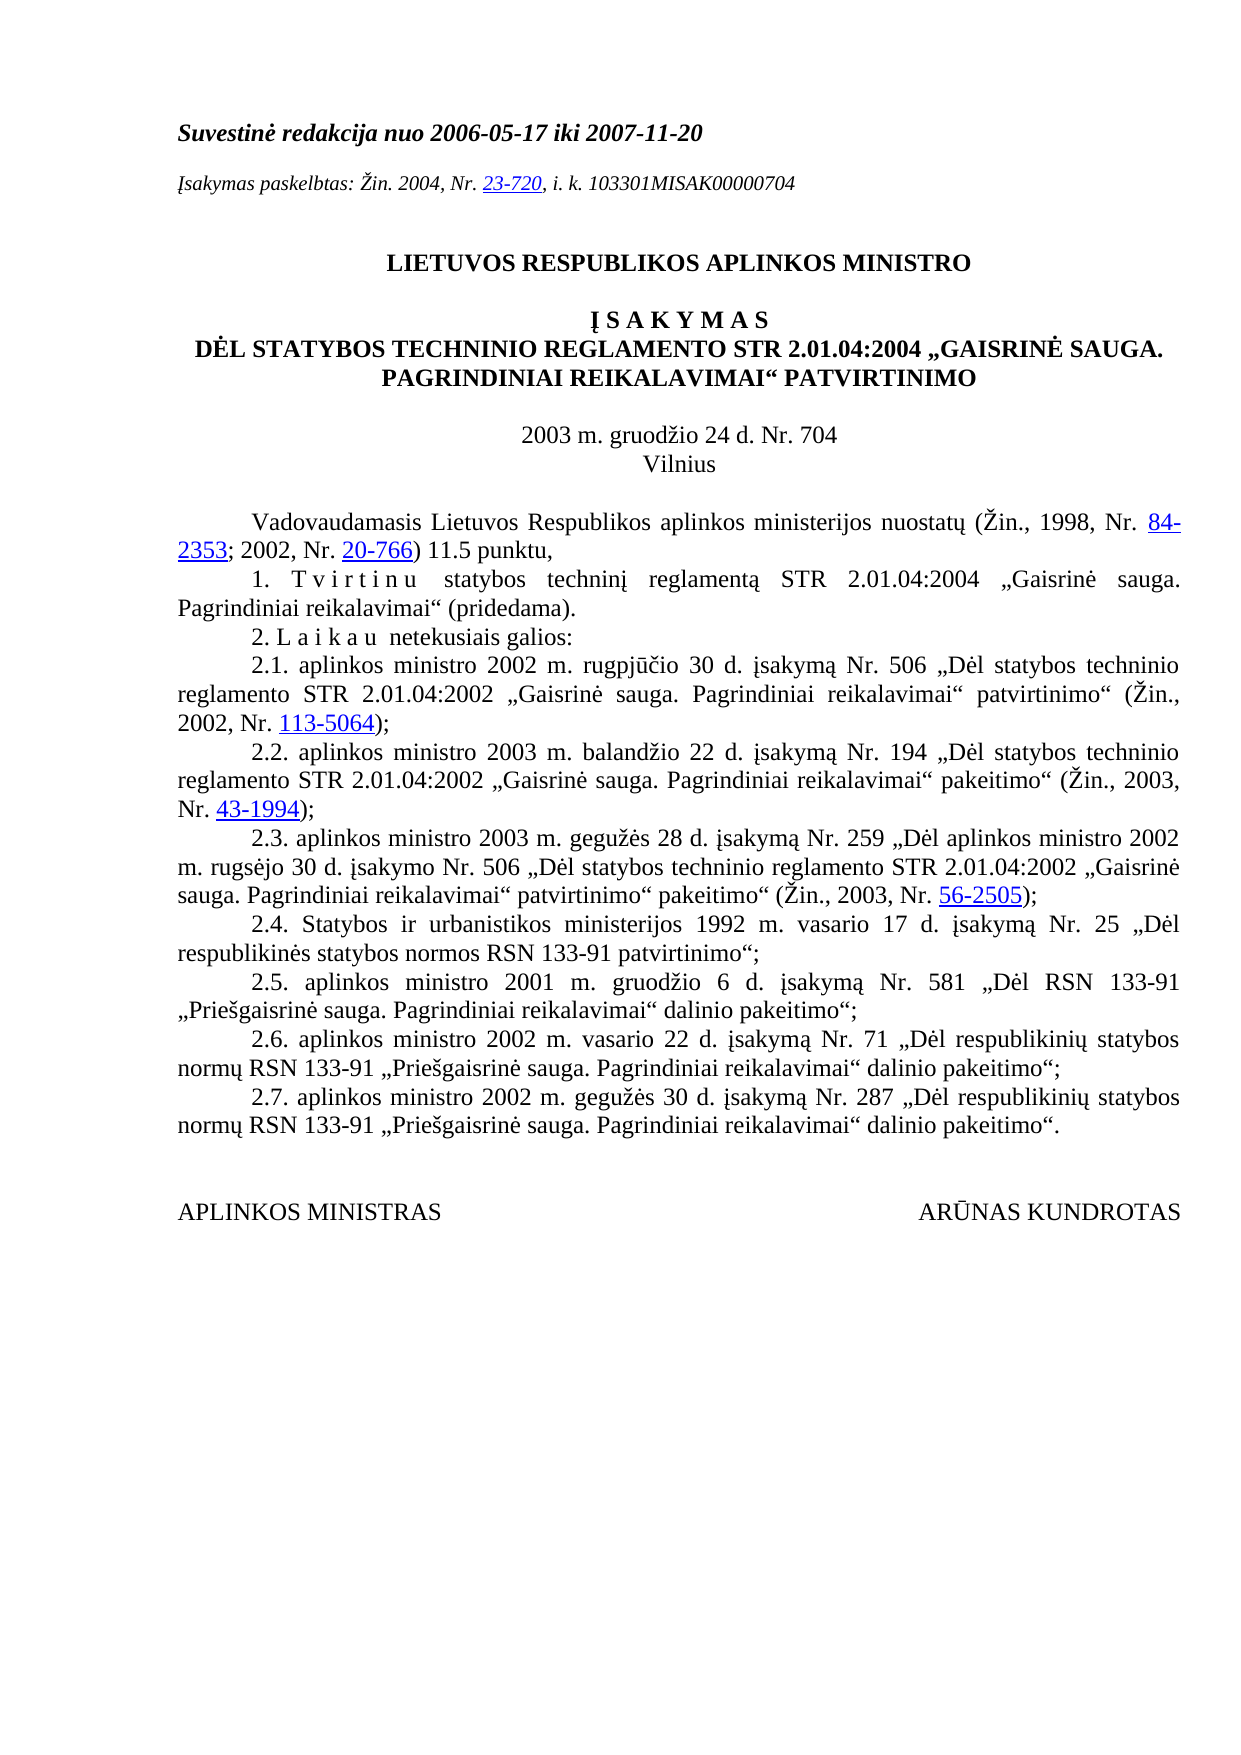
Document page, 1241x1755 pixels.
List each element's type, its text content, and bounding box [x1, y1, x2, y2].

text 2.4. Statybos ir urbanistikos ministerijos 1992 m. vasario 17 d. įsakymą Nr. 25 „Dėl respublikinės statybos normos RSN 133-91 patvirtinimo“; [177, 909, 1181, 967]
text Įsakymas paskelbtas: Žin. 2004, Nr. 23-720, i. k. 103301MISAK00000704 [177, 171, 1181, 195]
text DĖL STATYBOS TECHNINIO REGLAMENTO STR 2.01.04:2004 „GAISRINĖ SAUGA. PAGRINDINIAI REIKALAVIMAI“ PATVIRTINIMO [177, 334, 1181, 392]
text 2.6. aplinkos ministro 2002 m. vasario 22 d. įsakymą Nr. 71 „Dėl respublikinių statybos normų RSN 133-91 „Priešgaisrinė sauga. Pagrindiniai reikalavimai“ dalinio pakeitimo“; [177, 1024, 1181, 1082]
text Vadovaudamasis Lietuvos Respublikos aplinkos ministerijos nuostatų (Žin., 1998, Nr. 84-2353; 2002, Nr. 20-766) 11.5 punktu, [177, 507, 1181, 564]
text Į S A K Y M A S [177, 305, 1181, 334]
text APLINKOS MINISTRAS ARŪNAS KUNDROTAS [177, 1197, 1181, 1225]
text LIETUVOS RESPUBLIKOS APLINKOS MINISTRO [177, 248, 1181, 277]
text 2003 m. gruodžio 24 d. Nr. 704 [177, 420, 1181, 449]
text 2.2. aplinkos ministro 2003 m. balandžio 22 d. įsakymą Nr. 194 „Dėl statybos techninio reglamento STR 2.01.04:2002 „Gaisrinė sauga. Pagrindiniai reikalavimai“ pakeitimo“ (Žin., 2003, Nr. 43-1994); [177, 737, 1181, 823]
text 2.1. aplinkos ministro 2002 m. rugpjūčio 30 d. įsakymą Nr. 506 „Dėl statybos techninio reglamento STR 2.01.04:2002 „Gaisrinė sauga. Pagrindiniai reikalavimai“ patvirtinimo“ (Žin., 2002, Nr. 113-5064); [177, 650, 1181, 737]
text Vilnius [177, 449, 1181, 478]
text 2. Laikau netekusiais galios: [177, 622, 1181, 650]
text 2.7. aplinkos ministro 2002 m. gegužės 30 d. įsakymą Nr. 287 „Dėl respublikinių statybos normų RSN 133-91 „Priešgaisrinė sauga. Pagrindiniai reikalavimai“ dalinio pakeitimo“. [177, 1082, 1181, 1139]
text 2.5. aplinkos ministro 2001 m. gruodžio 6 d. įsakymą Nr. 581 „Dėl RSN 133-91 „Priešgaisrinė sauga. Pagrindiniai reikalavimai“ dalinio pakeitimo“; [177, 967, 1181, 1024]
text 1. Tvirtinu statybos techninį reglamentą STR 2.01.04:2004 „Gaisrinė sauga. Pagrindiniai reikalavimai“ (pridedama). [177, 564, 1181, 622]
text 2.3. aplinkos ministro 2003 m. gegužės 28 d. įsakymą Nr. 259 „Dėl aplinkos ministro 2002 m. rugsėjo 30 d. įsakymo Nr. 506 „Dėl statybos techninio reglamento STR 2.01.04:2002 „Gaisrinė sauga. Pagrindiniai reikalavimai“ patvirtinimo“ pakeitimo“ (Žin., 2003, Nr. 56-2505); [177, 823, 1181, 909]
text Suvestinė redakcija nuo 2006-05-17 iki 2007-11-20 [177, 118, 1181, 147]
